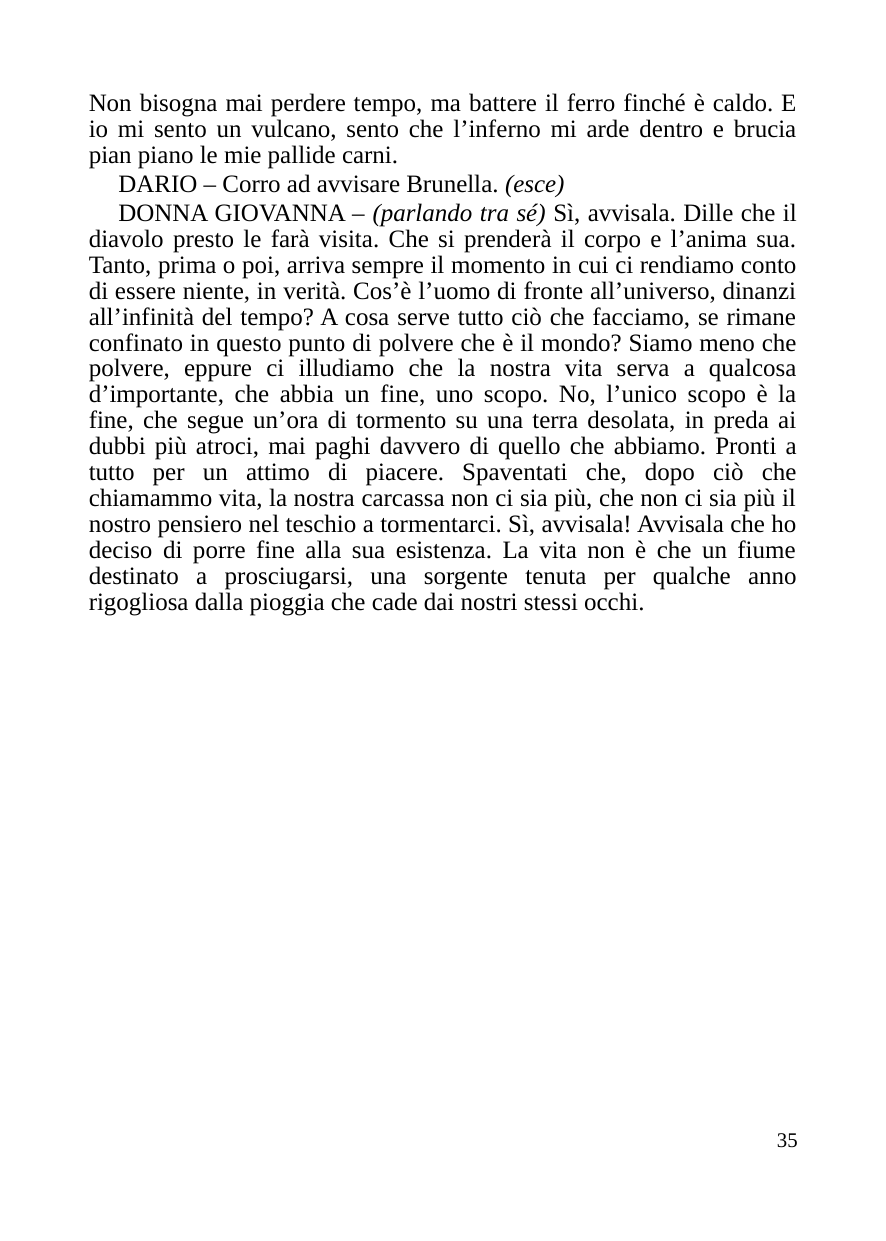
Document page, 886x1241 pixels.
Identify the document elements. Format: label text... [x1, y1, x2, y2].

text DONNA GIOVANNA – (parlando tra sé) Sì, avvisala. Dille che il diavolo presto le farà visita. Che si prenderà il corpo e l’anima sua. Tanto, prima o poi, arriva sempre il momento in cui ci rendiamo conto di essere niente, in verità. Cos’è l’uomo di fronte all’universo, dinanzi all’infinità del tempo? A cosa serve tutto ciò che facciamo, se rimane confinato in questo punto di polvere che è il mondo? Siamo meno che polvere, eppure ci illudiamo che la nostra vita serva a qualcosa d’importante, che abbia un fine, uno scopo. No, l’unico scopo è la fine, che segue un’ora di tormento su una terra desolata, in preda ai dubbi più atroci, mai paghi davvero di quello che abbiamo. Pronti a tutto per un attimo di piacere. Spaventati che, dopo ciò che chiamammo vita, la nostra carcassa non ci sia più, che non ci sia più il nostro pensiero nel teschio a tormentarci. Sì, avvisala! Avvisala che ho deciso di porre fine alla sua esistenza. La vita non è che un fiume destinato a prosciugarsi, una sorgente tenuta per qualche anno rigogliosa dalla pioggia che cade dai nostri stessi occhi. [88, 198, 797, 616]
text DARIO – Corro ad avvisare Brunella. (esce) [88, 169, 797, 198]
text Non bisogna mai perdere tempo, ma battere il ferro finché è caldo. E io mi sento un vulcano, sento che l’inferno mi arde dentro e brucia pian piano le mie pallide carni. [88, 88, 797, 169]
